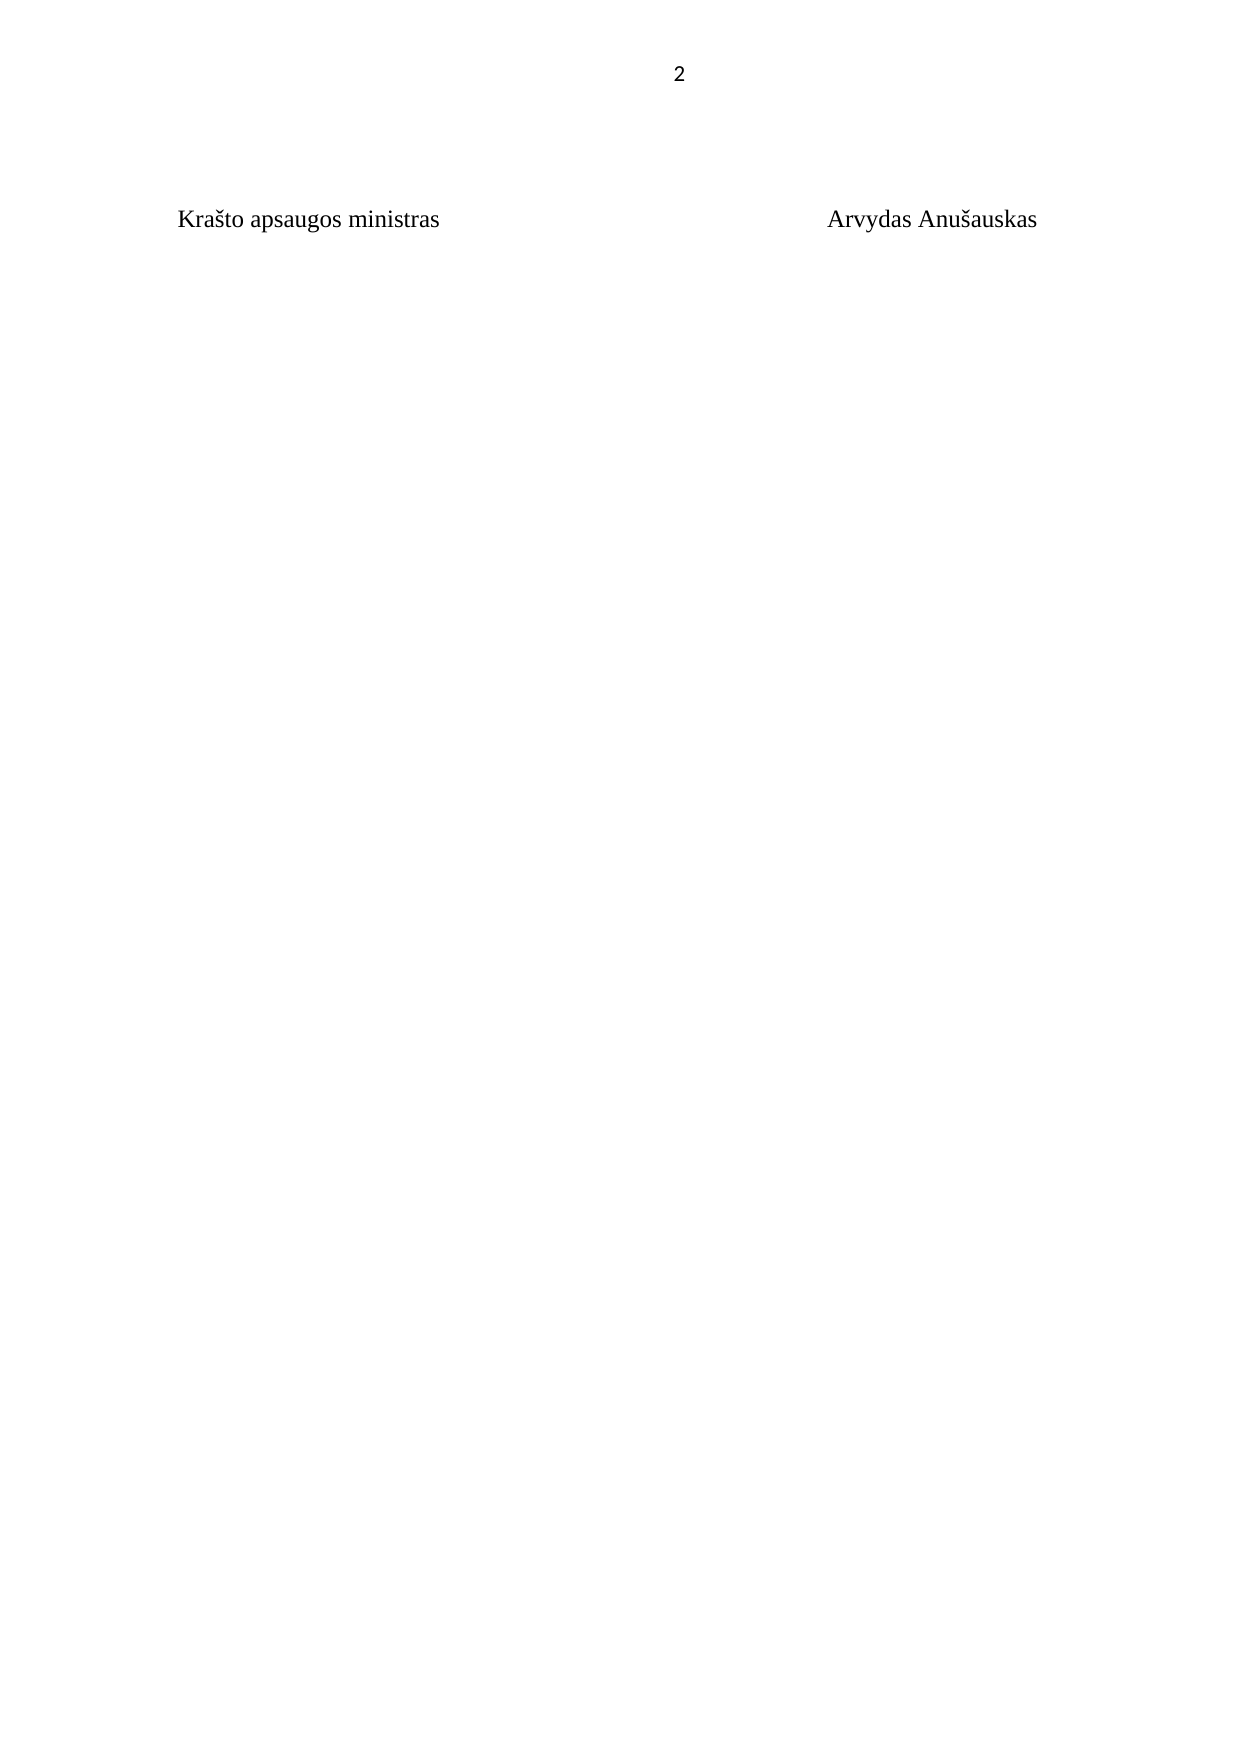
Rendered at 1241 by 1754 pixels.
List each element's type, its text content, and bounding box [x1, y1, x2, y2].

text Krašto apsaugos ministras Arvydas Anušauskas [177, 204, 1181, 233]
